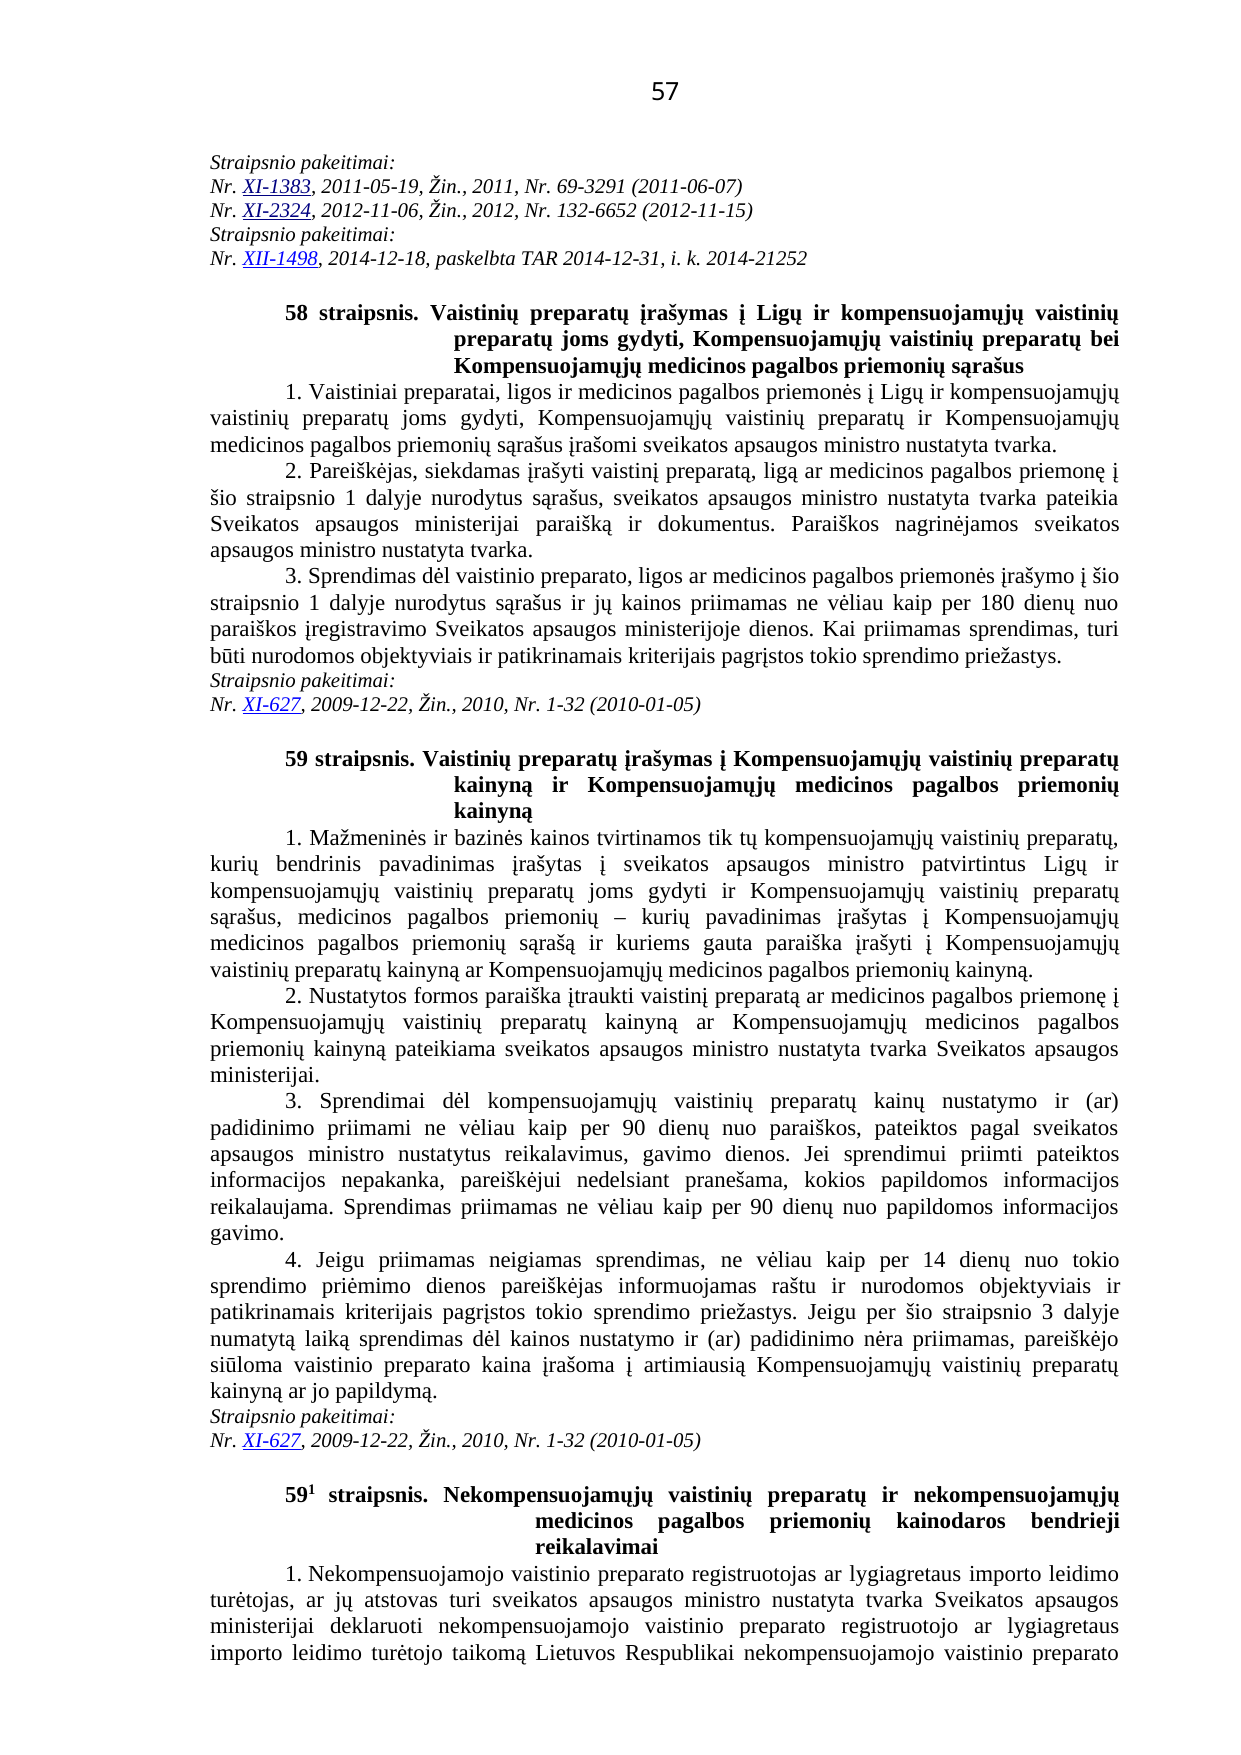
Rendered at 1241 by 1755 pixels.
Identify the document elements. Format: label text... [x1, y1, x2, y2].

text 3. Sprendimai dėl kompensuojamųjų vaistinių preparatų kainų nustatymo ir (ar) padidinimo priimami ne vėliau kaip per 90 dienų nuo paraiškos, pateiktos pagal sveikatos apsaugos ministro nustatytus reikalavimus, gavimo dienos. Jei sprendimui priimti pateiktos informacijos nepakanka, pareiškėjui nedelsiant pranešama, kokios papildomos informacijos reikalaujama. Sprendimas priimamas ne vėliau kaip per 90 dienų nuo papildomos informacijos gavimo. [210, 1087, 1120, 1246]
text 1. Mažmeninės ir bazinės kainos tvirtinamos tik tų kompensuojamųjų vaistinių preparatų, kurių bendrinis pavadinimas įrašytas į sveikatos apsaugos ministro patvirtintus Ligų ir kompensuojamųjų vaistinių preparatų joms gydyti ir Kompensuojamųjų vaistinių preparatų sąrašus, medicinos pagalbos priemonių – kurių pavadinimas įrašytas į Kompensuojamųjų medicinos pagalbos priemonių sąrašą ir kuriems gauta paraiška įrašyti į Kompensuojamųjų vaistinių preparatų kainyną ar Kompensuojamųjų medicinos pagalbos priemonių kainyną. [210, 824, 1120, 982]
text 4. Jeigu priimamas neigiamas sprendimas, ne vėliau kaip per 14 dienų nuo tokio sprendimo priėmimo dienos pareiškėjas informuojamas raštu ir nurodomos objektyviais ir patikrinamais kriterijais pagrįstos tokio sprendimo priežastys. Jeigu per šio straipsnio 3 dalyje numatytą laiką sprendimas dėl kainos nustatymo ir (ar) padidinimo nėra priimamas, pareiškėjo siūloma vaistinio preparato kaina įrašoma į artimiausią Kompensuojamųjų vaistinių preparatų kainyną ar jo papildymą. [210, 1246, 1120, 1404]
text Straipsnio pakeitimai: [210, 1404, 1120, 1428]
text Straipsnio pakeitimai: [210, 668, 1120, 692]
text Nr. XI-627, 2009-12-22, Žin., 2010, Nr. 1-32 (2010-01-05) [210, 1428, 1120, 1452]
text Nr. XI-2324, 2012-11-06, Žin., 2012, Nr. 132-6652 (2012-11-15) [210, 198, 1120, 222]
text Nr. XI-1383, 2011-05-19, Žin., 2011, Nr. 69-3291 (2011-06-07) [210, 174, 1120, 198]
text Straipsnio pakeitimai: [210, 150, 1120, 174]
text 3. Sprendimas dėl vaistinio preparato, ligos ar medicinos pagalbos priemonės įrašymo į šio straipsnio 1 dalyje nurodytus sąrašus ir jų kainos priimamas ne vėliau kaip per 180 dienų nuo paraiškos įregistravimo Sveikatos apsaugos ministerijoje dienos. Kai priimamas sprendimas, turi būti nurodomos objektyviais ir patikrinamais kriterijais pagrįstos tokio sprendimo priežastys. [210, 563, 1120, 668]
text Straipsnio pakeitimai: [210, 222, 1120, 246]
text 2. Pareiškėjas, siekdamas įrašyti vaistinį preparatą, ligą ar medicinos pagalbos priemonę į šio straipsnio 1 dalyje nurodytus sąrašus, sveikatos apsaugos ministro nustatyta tvarka pateikia Sveikatos apsaugos ministerijai paraišką ir dokumentus. Paraiškos nagrinėjamos sveikatos apsaugos ministro nustatyta tvarka. [210, 457, 1120, 563]
text 2. Nustatytos formos paraiška įtraukti vaistinį preparatą ar medicinos pagalbos priemonę į Kompensuojamųjų vaistinių preparatų kainyną ar Kompensuojamųjų medicinos pagalbos priemonių kainyną pateikiama sveikatos apsaugos ministro nustatyta tvarka Sveikatos apsaugos ministerijai. [210, 982, 1120, 1087]
text 1. Nekompensuojamojo vaistinio preparato registruotojas ar lygiagretaus importo leidimo turėtojas, ar jų atstovas turi sveikatos apsaugos ministro nustatyta tvarka Sveikatos apsaugos ministerijai deklaruoti nekompensuojamojo vaistinio preparato registruotojo ar lygiagretaus importo leidimo turėtojo taikomą Lietuvos Respublikai nekompensuojamojo vaistinio preparato [210, 1560, 1120, 1665]
text 59 straipsnis. Vaistinių preparatų įrašymas į Kompensuojamųjų vaistinių preparatų kainyną ir Kompensuojamųjų medicinos pagalbos priemonių kainyną [285, 745, 1120, 824]
text 58 straipsnis. Vaistinių preparatų įrašymas į Ligų ir kompensuojamųjų vaistinių preparatų joms gydyti, Kompensuojamųjų vaistinių preparatų bei Kompensuojamųjų medicinos pagalbos priemonių sąrašus [285, 299, 1120, 378]
subtitle 591 straipsnis. Nekompensuojamųjų vaistinių preparatų ir nekompensuojamųjų medicinos pagalbos priemonių kainodaros bendrieji reikalavimai [285, 1481, 1120, 1560]
text 1. Vaistiniai preparatai, ligos ir medicinos pagalbos priemonės į Ligų ir kompensuojamųjų vaistinių preparatų joms gydyti, Kompensuojamųjų vaistinių preparatų ir Kompensuojamųjų medicinos pagalbos priemonių sąrašus įrašomi sveikatos apsaugos ministro nustatyta tvarka. [210, 378, 1120, 457]
text Nr. XI-627, 2009-12-22, Žin., 2010, Nr. 1-32 (2010-01-05) [210, 692, 1120, 716]
text Nr. XII-1498, 2014-12-18, paskelbta TAR 2014-12-31, i. k. 2014-21252 [210, 246, 1120, 270]
